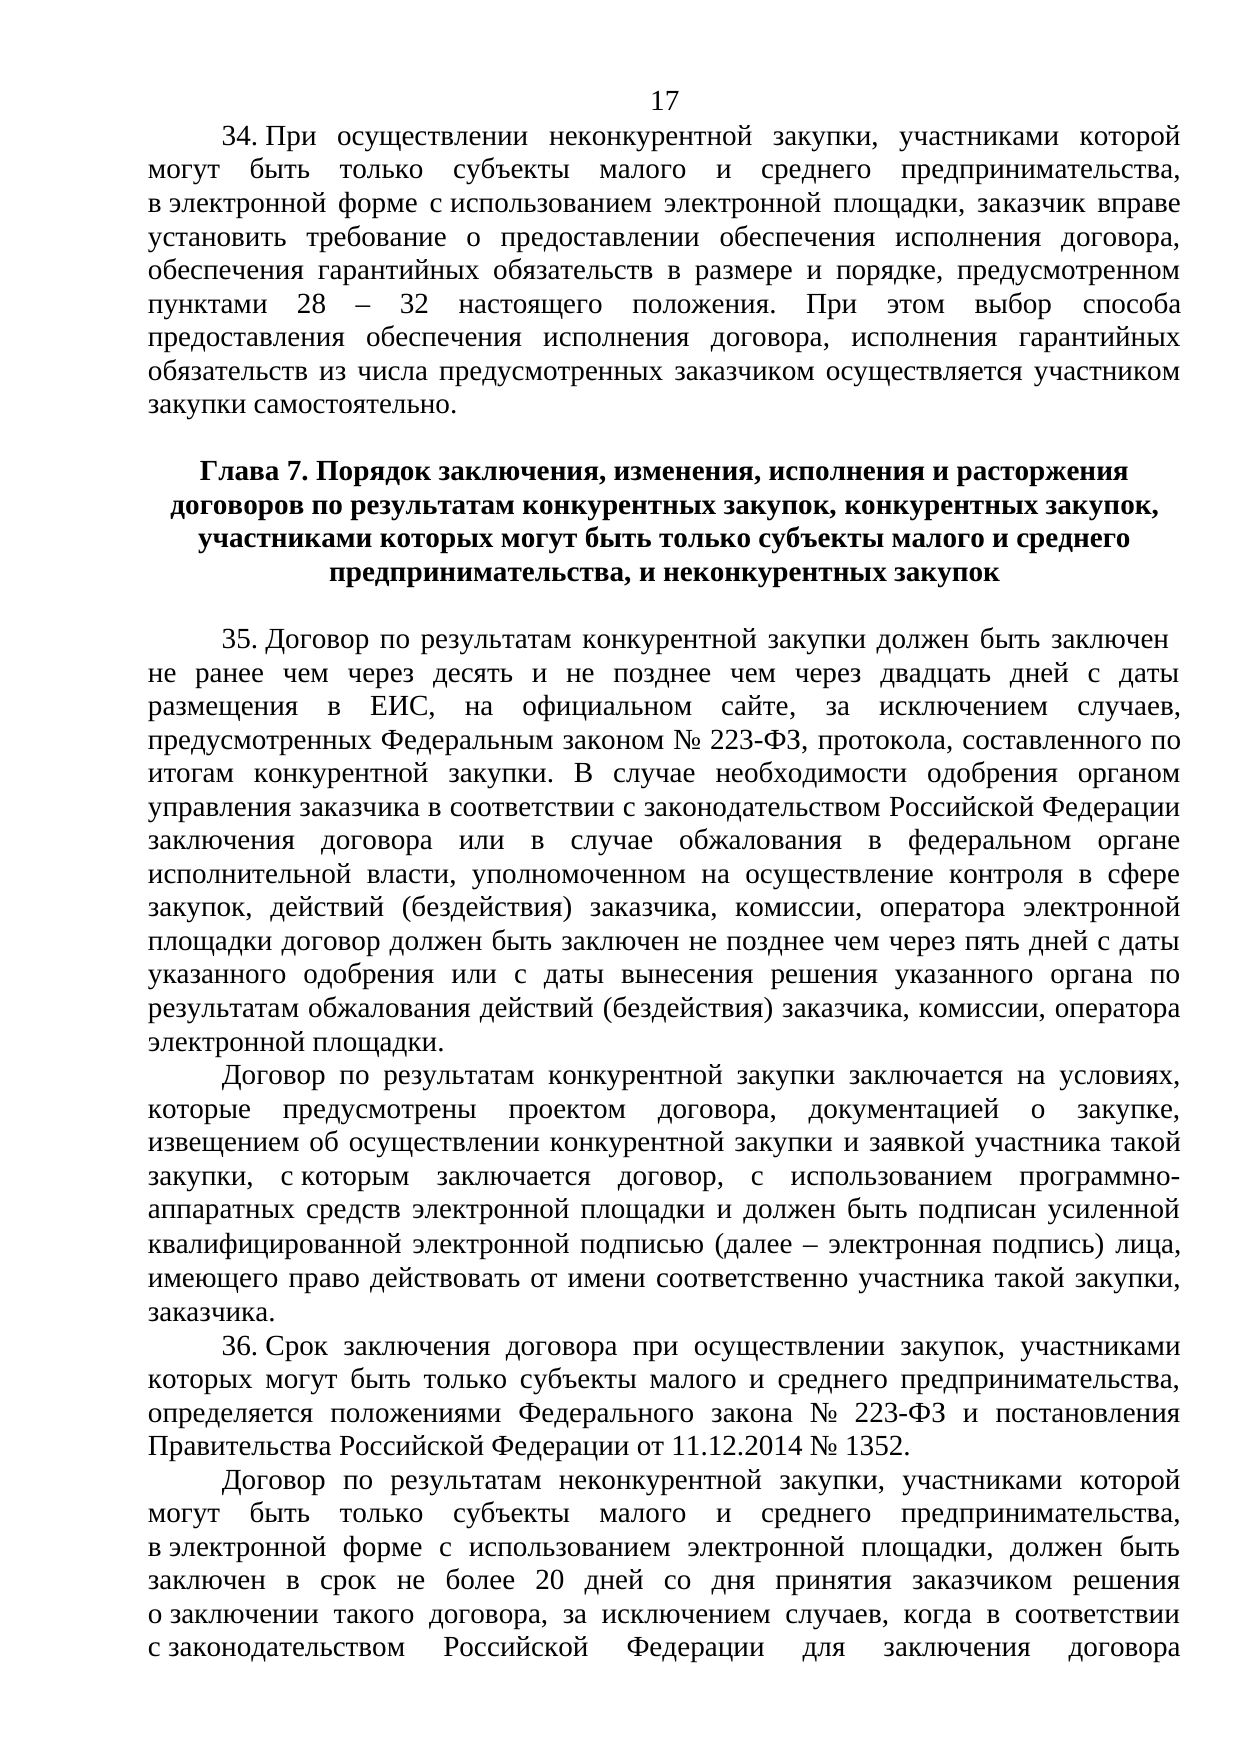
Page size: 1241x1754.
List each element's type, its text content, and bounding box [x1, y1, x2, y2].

text 34. При осуществлении неконкурентной закупки, участниками которой могут быть только субъекты малого и среднего предпринимательства, в электронной форме с использованием электронной площадки, заказчик вправе установить требование о предоставлении обеспечения исполнения договора, обеспечения гарантийных обязательств в размере и порядке, предусмотренном пунктами 28 – 32 настоящего положения. При этом выбор способа предоставления обеспечения исполнения договора, исполнения гарантийных обязательств из числа предусмотренных заказчиком осуществляется участником закупки самостоятельно. [148, 118, 1181, 420]
text Договор по результатам конкурентной закупки заключается на условиях, которые предусмотрены проектом договора, документацией о закупке, извещением об осуществлении конкурентной закупки и заявкой участника такой закупки, с которым заключается договор, с использованием программно-аппаратных средств электронной площадки и должен быть подписан усиленной квалифицированной электронной подписью (далее – электронная подпись) лица, имеющего право действовать от имени соответственно участника такой закупки, заказчика. [148, 1057, 1181, 1328]
text 35. Договор по результатам конкурентной закупки должен быть заключен не ранее чем через десять и не позднее чем через двадцать дней с даты размещения в ЕИС, на официальном сайте, за исключением случаев, предусмотренных Федеральным законом № 223-ФЗ, протокола, составленного по итогам конкурентной закупки. В случае необходимости одобрения органом управления заказчика в соответствии с законодательством Российской Федерации заключения договора или в случае обжалования в федеральном органе исполнительной власти, уполномоченном на осуществление контроля в сфере закупок, действий (бездействия) заказчика, комиссии, оператора электронной площадки договор должен быть заключен не позднее чем через пять дней с даты указанного одобрения или с даты вынесения решения указанного органа по результатам обжалования действий (бездействия) заказчика, комиссии, оператора электронной площадки. [148, 621, 1181, 1057]
text 36. Срок заключения договора при осуществлении закупок, участниками которых могут быть только субъекты малого и среднего предпринимательства, определяется положениями Федерального закона № 223-ФЗ и постановления Правительства Российской Федерации от 11.12.2014 № 1352. [148, 1328, 1181, 1462]
text Глава 7. Порядок заключения, изменения, исполнения и расторжения договоров по результатам конкурентных закупок, конкурентных закупок, участниками которых могут быть только субъекты малого и среднего предпринимательства, и неконкурентных закупок [148, 453, 1181, 588]
text Договор по результатам неконкурентной закупки, участниками которой могут быть только субъекты малого и среднего предпринимательства, в электронной форме с использованием электронной площадки, должен быть заключен в срок не более 20 дней со дня принятия заказчиком решения о заключении такого договора, за исключением случаев, когда в соответствии с законодательством Российской Федерации для заключения договора [148, 1462, 1181, 1663]
